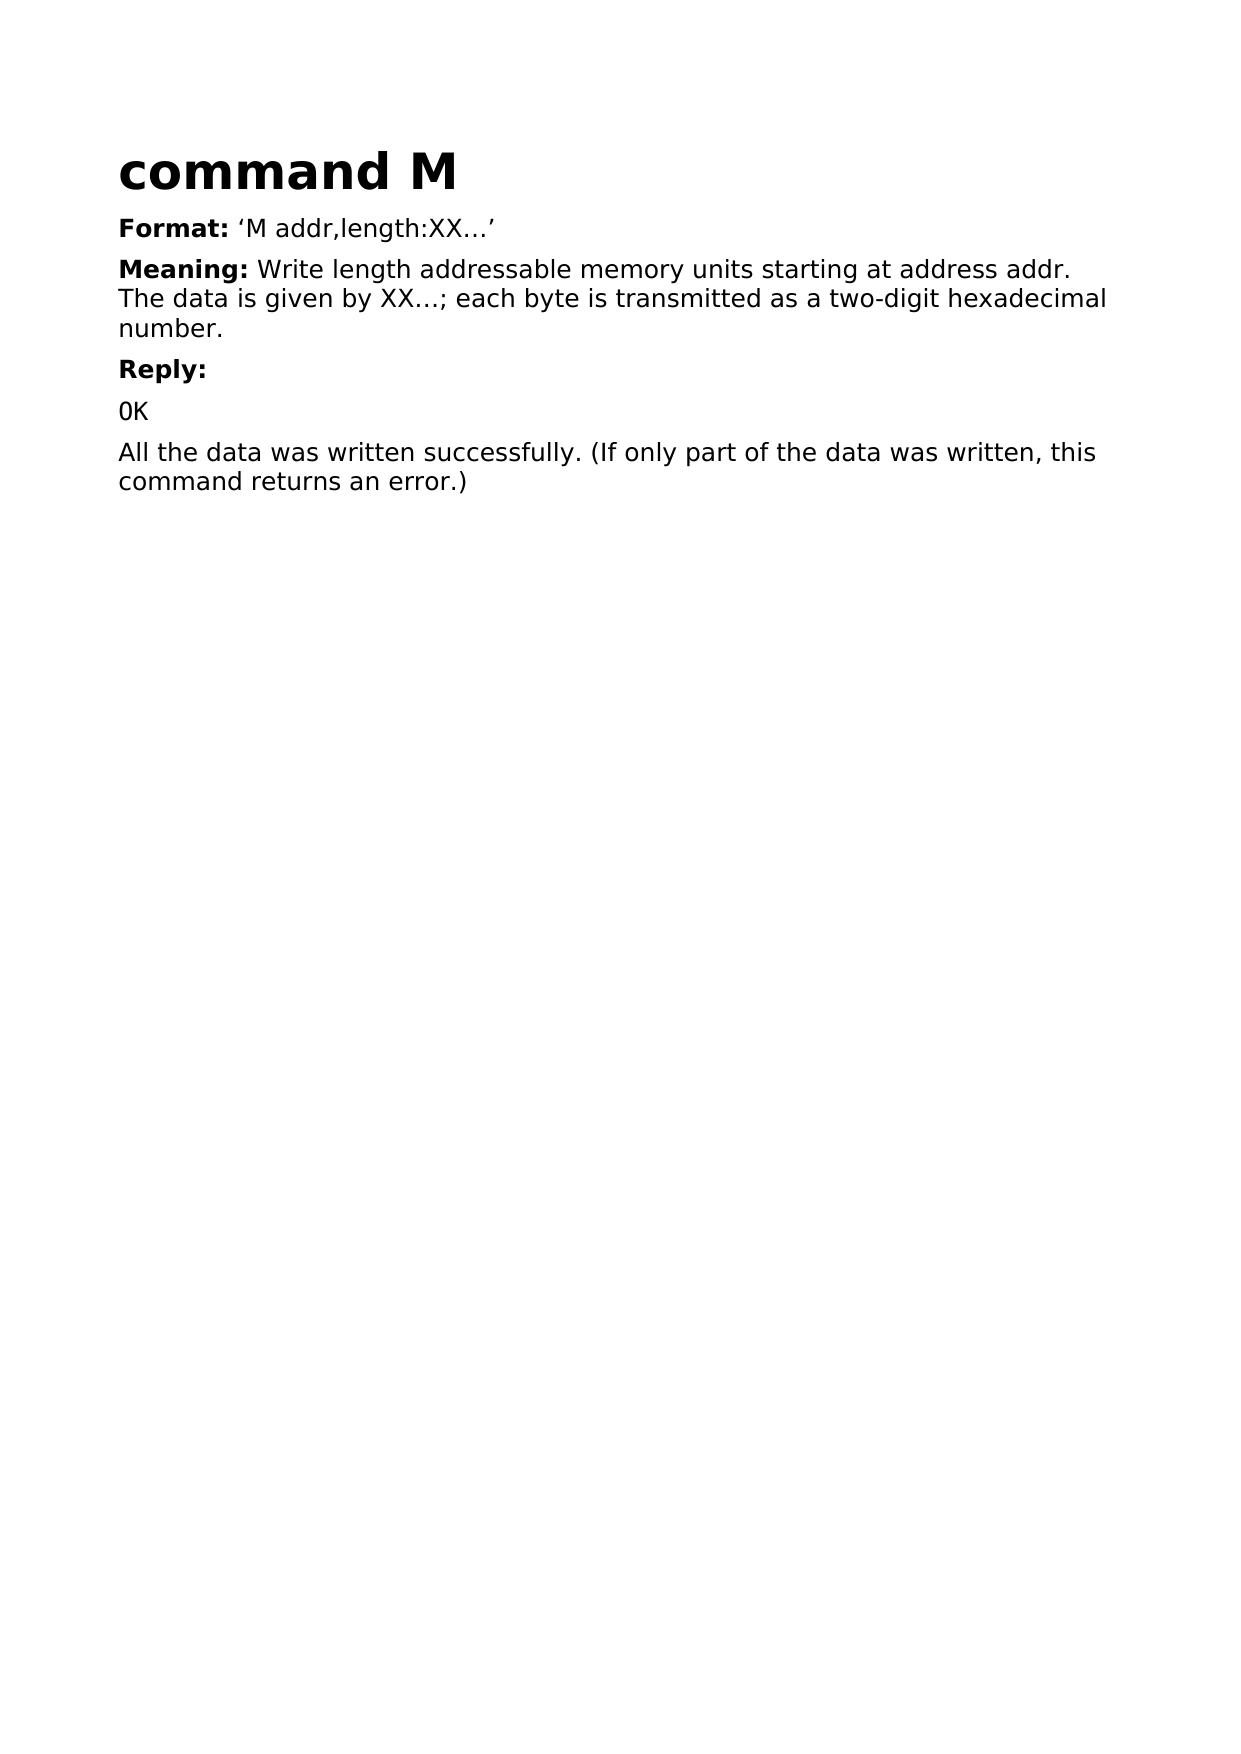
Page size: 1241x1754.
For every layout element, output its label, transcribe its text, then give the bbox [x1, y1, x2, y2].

text Reply: [118, 356, 1122, 385]
text All the data was written successfully. (If only part of the data was written, this command returns an error.) [118, 438, 1122, 496]
text OK [118, 397, 1122, 426]
text Format: ‘M addr,length:XX…’ [118, 214, 1122, 243]
subtitle command M [118, 143, 1122, 201]
text Meaning: Write length addressable memory units starting at address addr. The data is given by XX…; each byte is transmitted as a two-digit hexadecimal number. [118, 256, 1122, 343]
